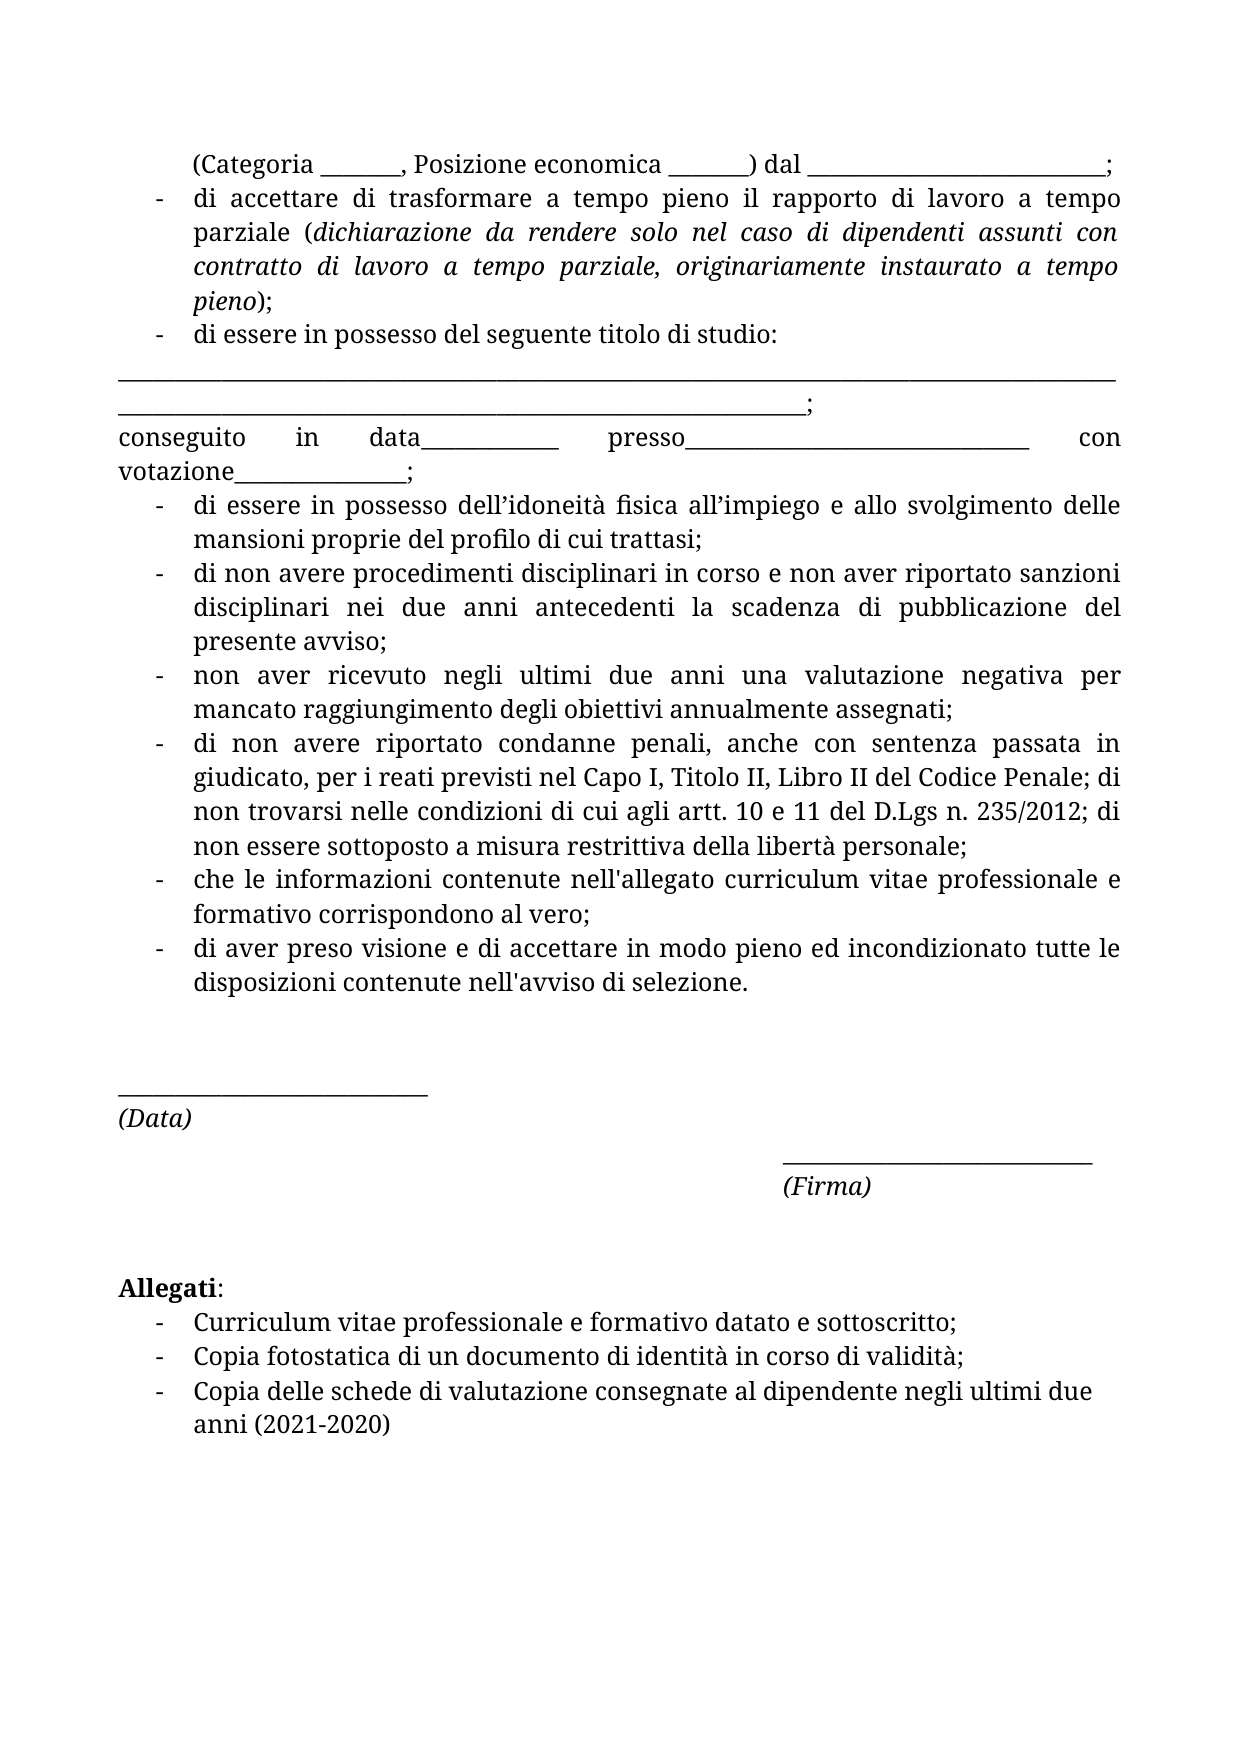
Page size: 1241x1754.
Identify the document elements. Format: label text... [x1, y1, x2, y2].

list di non avere procedimenti disciplinari in corso e non aver riportato sanzioni disciplinari nei due anni antecedenti la scadenza di pubblicazione del presente avviso; [156, 556, 1122, 658]
text Allegati: [118, 1271, 1122, 1305]
list Copia delle schede di valutazione consegnate al dipendente negli ultimi due anni (2021-2020) [156, 1373, 1122, 1441]
list non aver ricevuto negli ultimi due anni una valutazione negativa per mancato raggiungimento degli obiettivi annualmente assegnati; [156, 658, 1122, 726]
list Curriculum vitae professionale e formativo datato e sottoscritto; [156, 1305, 1122, 1339]
text (Data) [118, 1101, 1122, 1135]
text ___________________________ [118, 1067, 1122, 1101]
list di essere in possesso dell’idoneità fisica all’impiego e allo svolgimento delle mansioni proprie del profilo di cui trattasi; [156, 487, 1122, 556]
list di accettare di trasformare a tempo pieno il rapporto di lavoro a tempo parziale (dichiarazione da rendere solo nel caso di dipendenti assunti con contratto di lavoro a tempo parziale, originariamente instaurato a tempo pieno); [156, 181, 1122, 317]
text ___________________________________________________________________________________________________________________________________________________; [118, 351, 1122, 419]
list di essere in possesso del seguente titolo di studio: [156, 317, 1122, 351]
list di aver preso visione e di accettare in modo pieno ed incondizionato tutte le disposizioni contenute nell'avviso di selezione. [156, 930, 1122, 998]
list di non avere riportato condanne penali, anche con sentenza passata in giudicato, per i reati previsti nel Capo I, Titolo II, Libro II del Codice Penale; di non trovarsi nelle condizioni di cui agli artt. 10 e 11 del D.Lgs n. 235/2012; di non essere sottoposto a misura restrittiva della libertà personale; [156, 726, 1122, 862]
text conseguito in data____________ presso______________________________ con votazione_______________; [118, 419, 1122, 487]
list Copia fotostatica di un documento di identità in corso di validità; [156, 1339, 1122, 1373]
text ___________________________ (Firma) [118, 1135, 1122, 1203]
text (Categoria _______, Posizione economica _______) dal __________________________; [192, 147, 1122, 181]
list che le informazioni contenute nell'allegato curriculum vitae professionale e formativo corrispondono al vero; [156, 862, 1122, 930]
